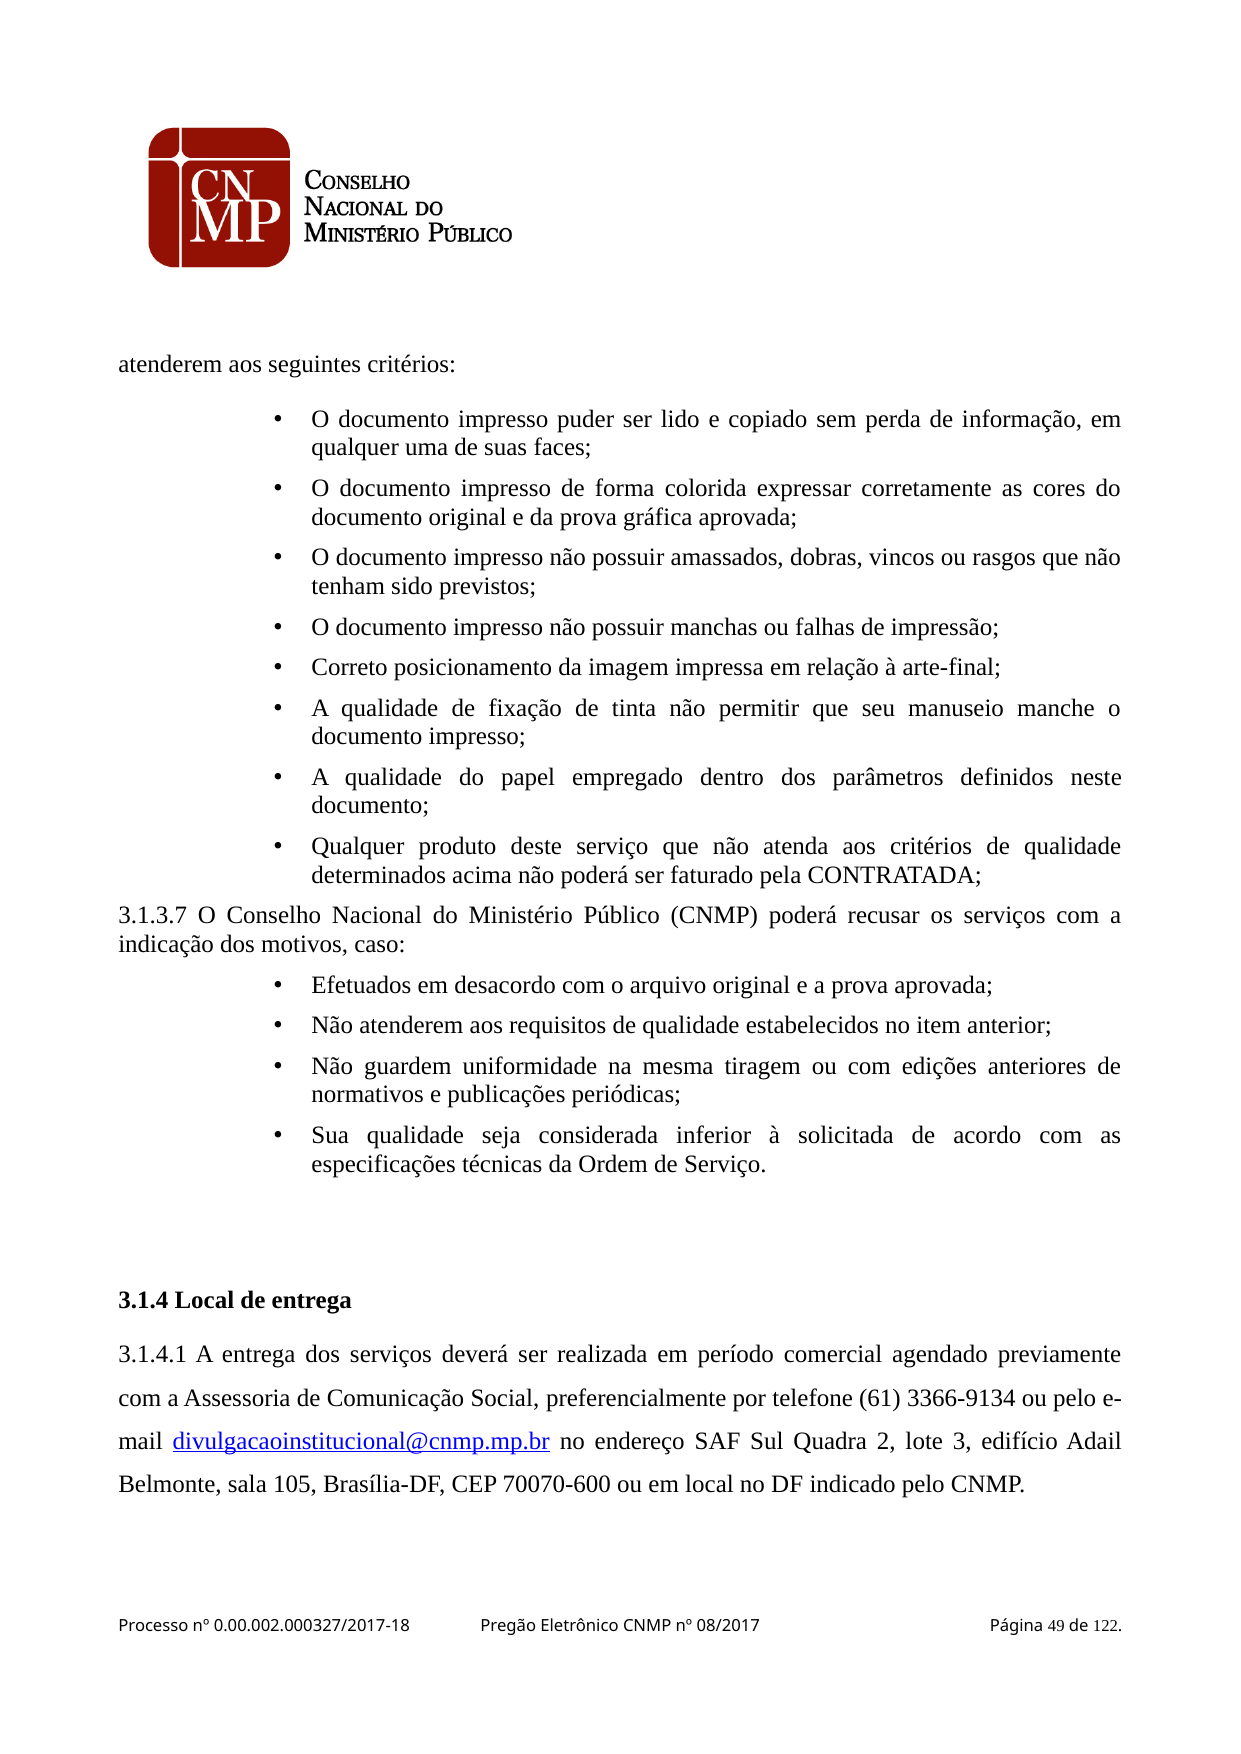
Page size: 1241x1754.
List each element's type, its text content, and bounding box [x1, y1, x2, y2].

list O documento impresso puder ser lido e copiado sem perda de informação, em qualquer uma de suas faces; [274, 404, 1122, 461]
list O documento impresso de forma colorida expressar corretamente as cores do documento original e da prova gráfica aprovada; [274, 473, 1122, 531]
list Não atenderem aos requisitos de qualidade estabelecidos no item anterior; [274, 1010, 1122, 1039]
picture [124, 105, 528, 289]
list 3.1.4.1 A entrega dos serviços deverá ser realizada em período comercial agendado previamente com a Assessoria de Comunicação Social, preferencialmente por telefone (61) 3366-9134 ou pelo e-mail divulgacaoinstitucional@cnmp.mp.br no endereço SAF Sul Quadra 2, lote 3, edifício Adail Belmonte, sala 105, Brasília-DF, CEP 70070-600 ou em local no DF indicado pelo CNMP. [118, 1339, 1122, 1498]
list A qualidade de fixação de tinta não permitir que seu manuseio manche o documento impresso; [274, 693, 1122, 750]
list Correto posicionamento da imagem impressa em relação à arte-final; [274, 652, 1122, 681]
text 3.1.3.7 O Conselho Nacional do Ministério Público (CNMP) poderá recusar os serviços com a indicação dos motivos, caso: [118, 900, 1122, 958]
text atenderem aos seguintes critérios: [118, 349, 1122, 378]
list Efetuados em desacordo com o arquivo original e a prova aprovada; [274, 970, 1122, 998]
list O documento impresso não possuir amassados, dobras, vincos ou rasgos que não tenham sido previstos; [274, 542, 1122, 600]
list Qualquer produto deste serviço que não atenda aos critérios de qualidade determinados acima não poderá ser faturado pela CONTRATADA; [274, 831, 1122, 889]
list Não guardem uniformidade na mesma tiragem ou com edições anteriores de normativos e publicações periódicas; [274, 1051, 1122, 1108]
list O documento impresso não possuir manchas ou falhas de impressão; [274, 612, 1122, 640]
list Sua qualidade seja considerada inferior à solicitada de acordo com as especificações técnicas da Ordem de Serviço. [274, 1120, 1122, 1177]
list A qualidade do papel empregado dentro dos parâmetros definidos neste documento; [274, 762, 1122, 819]
list 3.1.4 Local de entrega [118, 1285, 1122, 1313]
